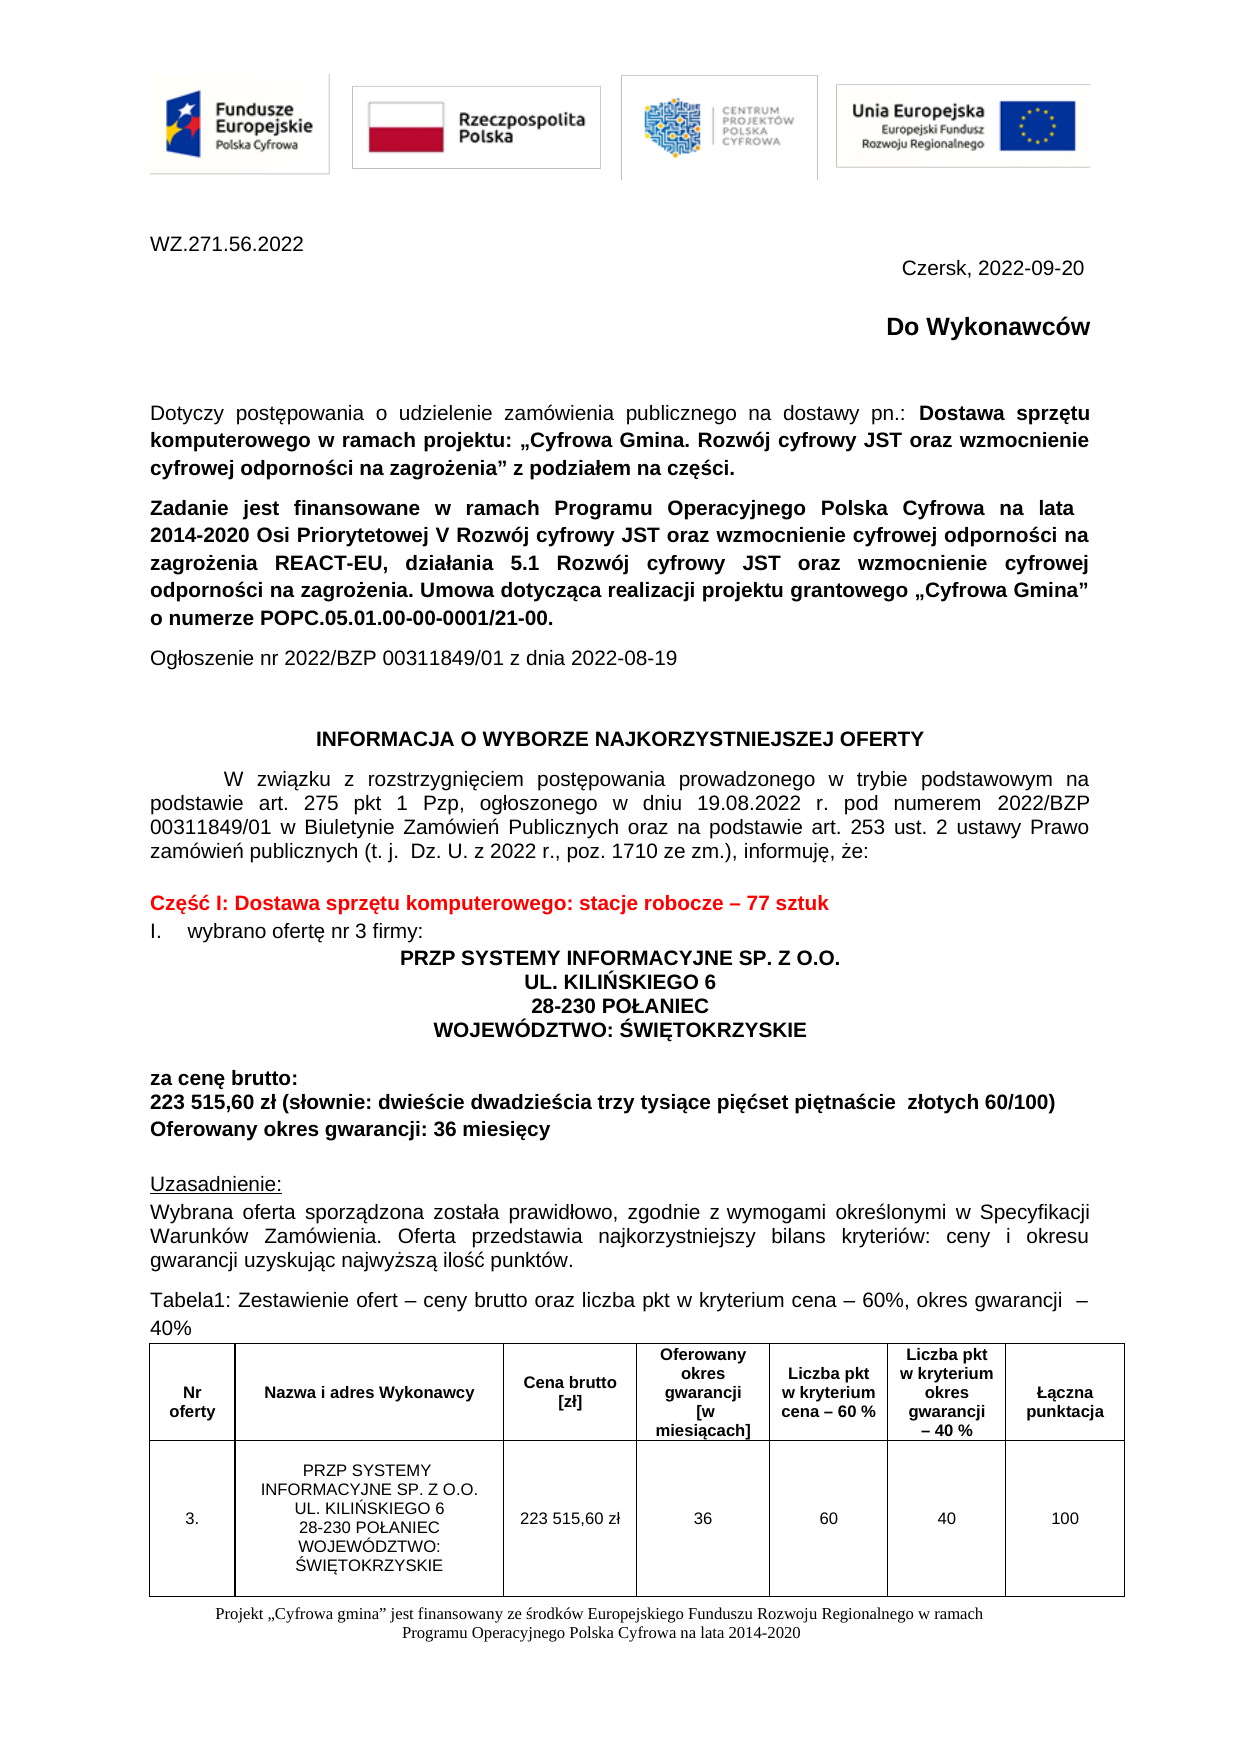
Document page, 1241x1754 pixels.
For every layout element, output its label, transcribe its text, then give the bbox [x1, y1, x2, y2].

text Część I: Dostawa sprzętu komputerowego: stacje robocze – 77 sztuk [150, 891, 1090, 915]
table_header Nr oferty [150, 1344, 234, 1440]
text za cenę brutto: [150, 1066, 1090, 1090]
text Tabela1: Zestawienie ofert – ceny brutto oraz liczba pkt w kryterium cena – 60%, okres gwarancji – 40% [150, 1288, 1090, 1340]
table_cell 60 [770, 1441, 887, 1596]
text 28-230 POŁANIEC [150, 994, 1090, 1018]
table_cell 40 [888, 1441, 1005, 1596]
table_cell 223 515,60 zł [504, 1441, 636, 1596]
text Uzasadnienie: [150, 1172, 1090, 1196]
text WOJEWÓDZTWO: ŚWIĘTOKRZYSKIE [150, 1018, 1090, 1042]
table_cell PRZP SYSTEMY INFORMACYJNE SP. Z O.O. UL. KILIŃSKIEGO 6 28-230 POŁANIEC WOJEWÓDZTWO: ŚWIĘTOKRZYSKIE [236, 1441, 503, 1596]
table_cell 100 [1006, 1441, 1124, 1596]
subtitle INFORMACJA O WYBORZE NAJKORZYSTNIEJSZEJ OFERTY [150, 727, 1090, 751]
table_cell 36 [637, 1441, 769, 1596]
text W związku z rozstrzygnięciem postępowania prowadzonego w trybie podstawowym na podstawie art. 275 pkt 1 Pzp, ogłoszonego w dniu 19.08.2022 r. pod numerem 2022/BZP 00311849/01 w Biuletynie Zamówień Publicznych oraz na podstawie art. 253 ust. 2 ustawy Prawo zamówień publicznych (t. j. Dz. U. z 2022 r., poz. 1710 ze zm.), informuję, że: [150, 767, 1090, 863]
subtitle Dotyczy postępowania o udzielenie zamówienia publicznego na dostawy pn.: Dostawa sprzętu komputerowego w ramach projektu: „Cyfrowa Gmina. Rozwój cyfrowy JST oraz wzmocnienie cyfrowej odporności na zagrożenia” z podziałem na części. [150, 400, 1090, 479]
table_header Liczba pkt w kryterium cena – 60 % [770, 1344, 887, 1440]
subtitle Ogłoszenie nr 2022/BZP 00311849/01 z dnia 2022-08-19 [150, 645, 1090, 669]
text Czersk, 2022-09-20 [150, 255, 1090, 279]
table_header Nazwa i adres Wykonawcy [236, 1344, 503, 1440]
table_header Łączna punktacja [1006, 1344, 1124, 1440]
text 223 515,60 zł (słownie: dwieście dwadzieścia trzy tysiące pięćset piętnaście złotych 60/100) [150, 1090, 1090, 1114]
table_header Oferowany okres gwarancji [w miesiącach] [637, 1344, 769, 1440]
table_cell 3. [150, 1441, 234, 1596]
text Oferowany okres gwarancji: 36 miesięcy [150, 1117, 1090, 1141]
text Wybrana oferta sporządzona została prawidłowo, zgodnie z wymogami określonymi w Specyfikacji Warunków Zamówienia. Oferta przedstawia najkorzystniejszy bilans kryteriów: ceny i okresu gwarancji uzyskując najwyższą ilość punktów. [150, 1200, 1090, 1272]
table_header Liczba pkt w kryterium okres gwarancji – 40 % [888, 1344, 1005, 1440]
text Do Wykonawców [150, 312, 1090, 341]
text WZ.271.56.2022 [150, 231, 1090, 255]
list wybrano ofertę nr 3 firmy: [150, 918, 1090, 942]
text PRZP SYSTEMY INFORMACYJNE SP. Z O.O. [150, 946, 1090, 970]
table_header Cena brutto [zł] [504, 1344, 636, 1440]
text UL. KILIŃSKIEGO 6 [150, 970, 1090, 994]
subtitle Zadanie jest finansowane w ramach Programu Operacyjnego Polska Cyfrowa na lata 2014-2020 Osi Priorytetowej V Rozwój cyfrowy JST oraz wzmocnienie cyfrowej odporności na zagrożenia REACT-EU, działania 5.1 Rozwój cyfrowy JST oraz wzmocnienie cyfrowej odporności na zagrożenia. Umowa dotycząca realizacji projektu grantowego „Cyfrowa Gmina” o numerze POPC.05.01.00-00-0001/21-00. [150, 495, 1090, 629]
